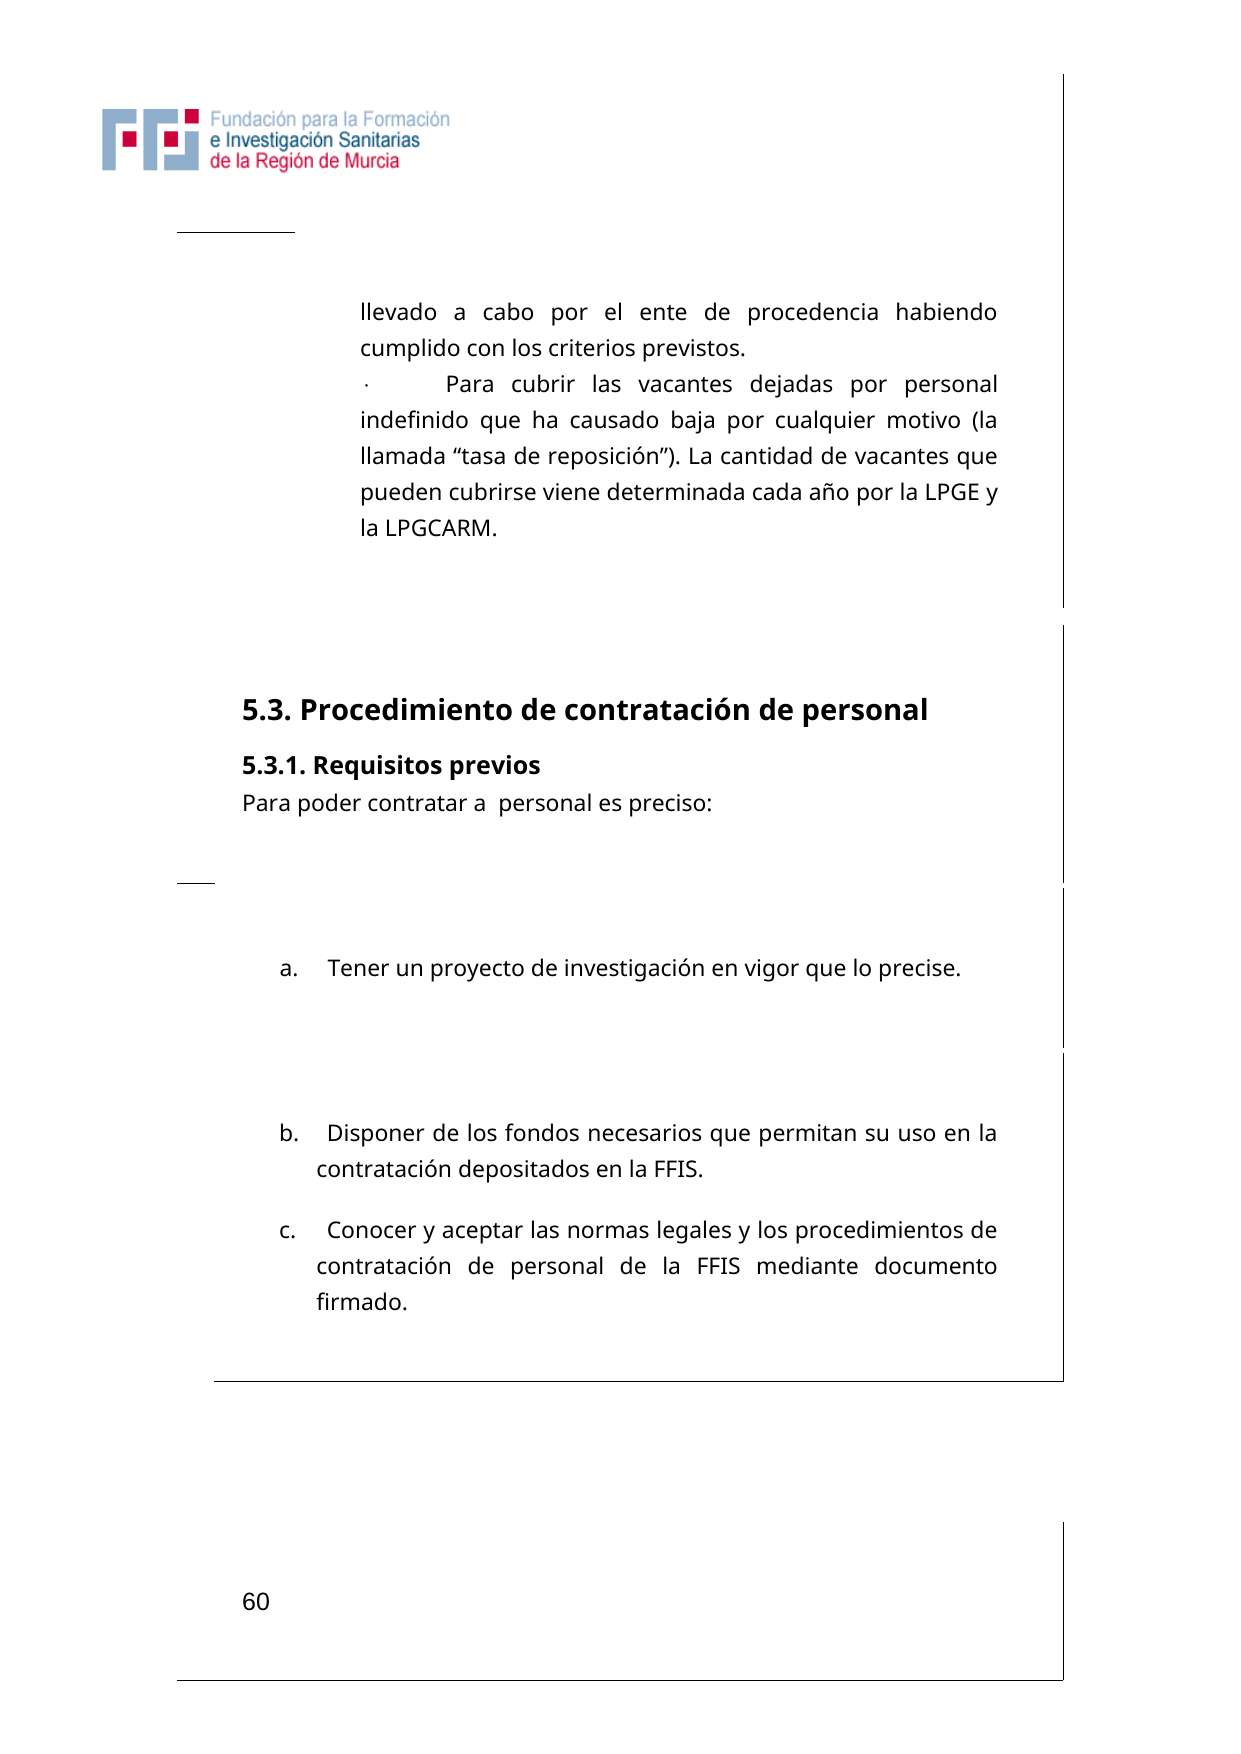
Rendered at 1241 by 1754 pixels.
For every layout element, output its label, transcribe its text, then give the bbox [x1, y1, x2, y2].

text Para poder contratar a personal es preciso: [177, 722, 1063, 883]
list Disponer de los fondos necesarios que permitan su uso en la contratación depositados en la FFIS. [214, 1052, 1063, 1149]
list Cuando la persona a contratar tenga una relación preexistente de carácter fija e indefinida en el sector público, estatal, autonómico o local en el que esté incluida la Fundación (en nuestro caso, Sector Público Regional). Estos contratos tampoco requieren una convocatoria pública, ya que proceden de un proceso de selección llevado a cabo por el ente de procedencia habiendo cumplido con los criterios previstos. [295, 232, 1063, 304]
text 5.3. Procedimiento de contratación de personal [177, 625, 1063, 683]
text 5.3.1. Requisitos previos [177, 683, 1063, 722]
list Para cubrir las vacantes dejadas por personal indefinido que ha causado baja por cualquier motivo (la llamada “tasa de reposición”). La cantidad de vacantes que pueden cubrirse viene determinada cada año por la LPGE y la LPGCARM. [295, 304, 1063, 608]
list Tener un proyecto de investigación en vigor que lo precise. [215, 887, 1063, 1048]
list Conocer y aceptar las normas legales y los procedimientos de contratación de personal de la FFIS mediante documento firmado. [214, 1149, 1063, 1381]
